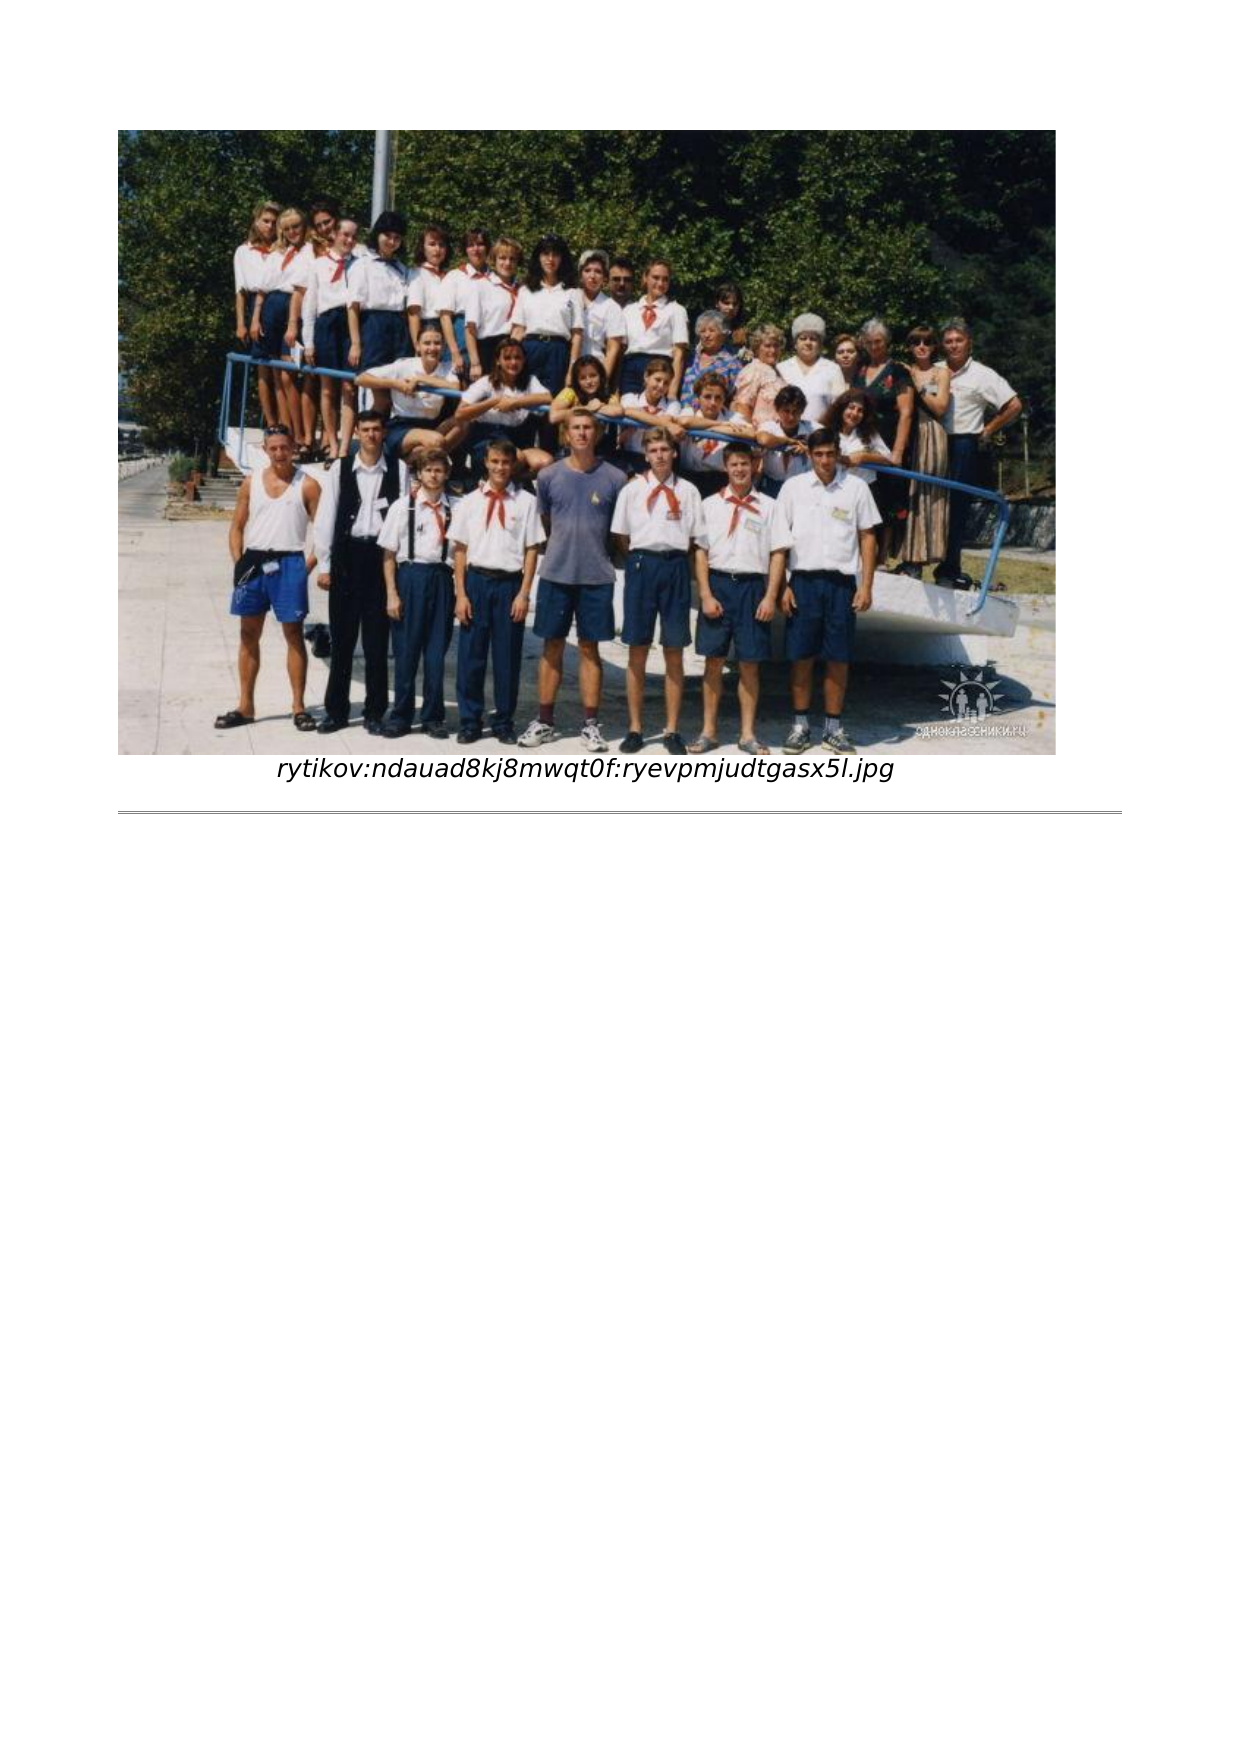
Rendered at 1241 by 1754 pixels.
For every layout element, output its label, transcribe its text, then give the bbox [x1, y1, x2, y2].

text rytikov:ndauad8kj8mwqt0f:ryevpmjudtgasx5l.jpg [118, 755, 1056, 784]
picture [118, 130, 1056, 755]
